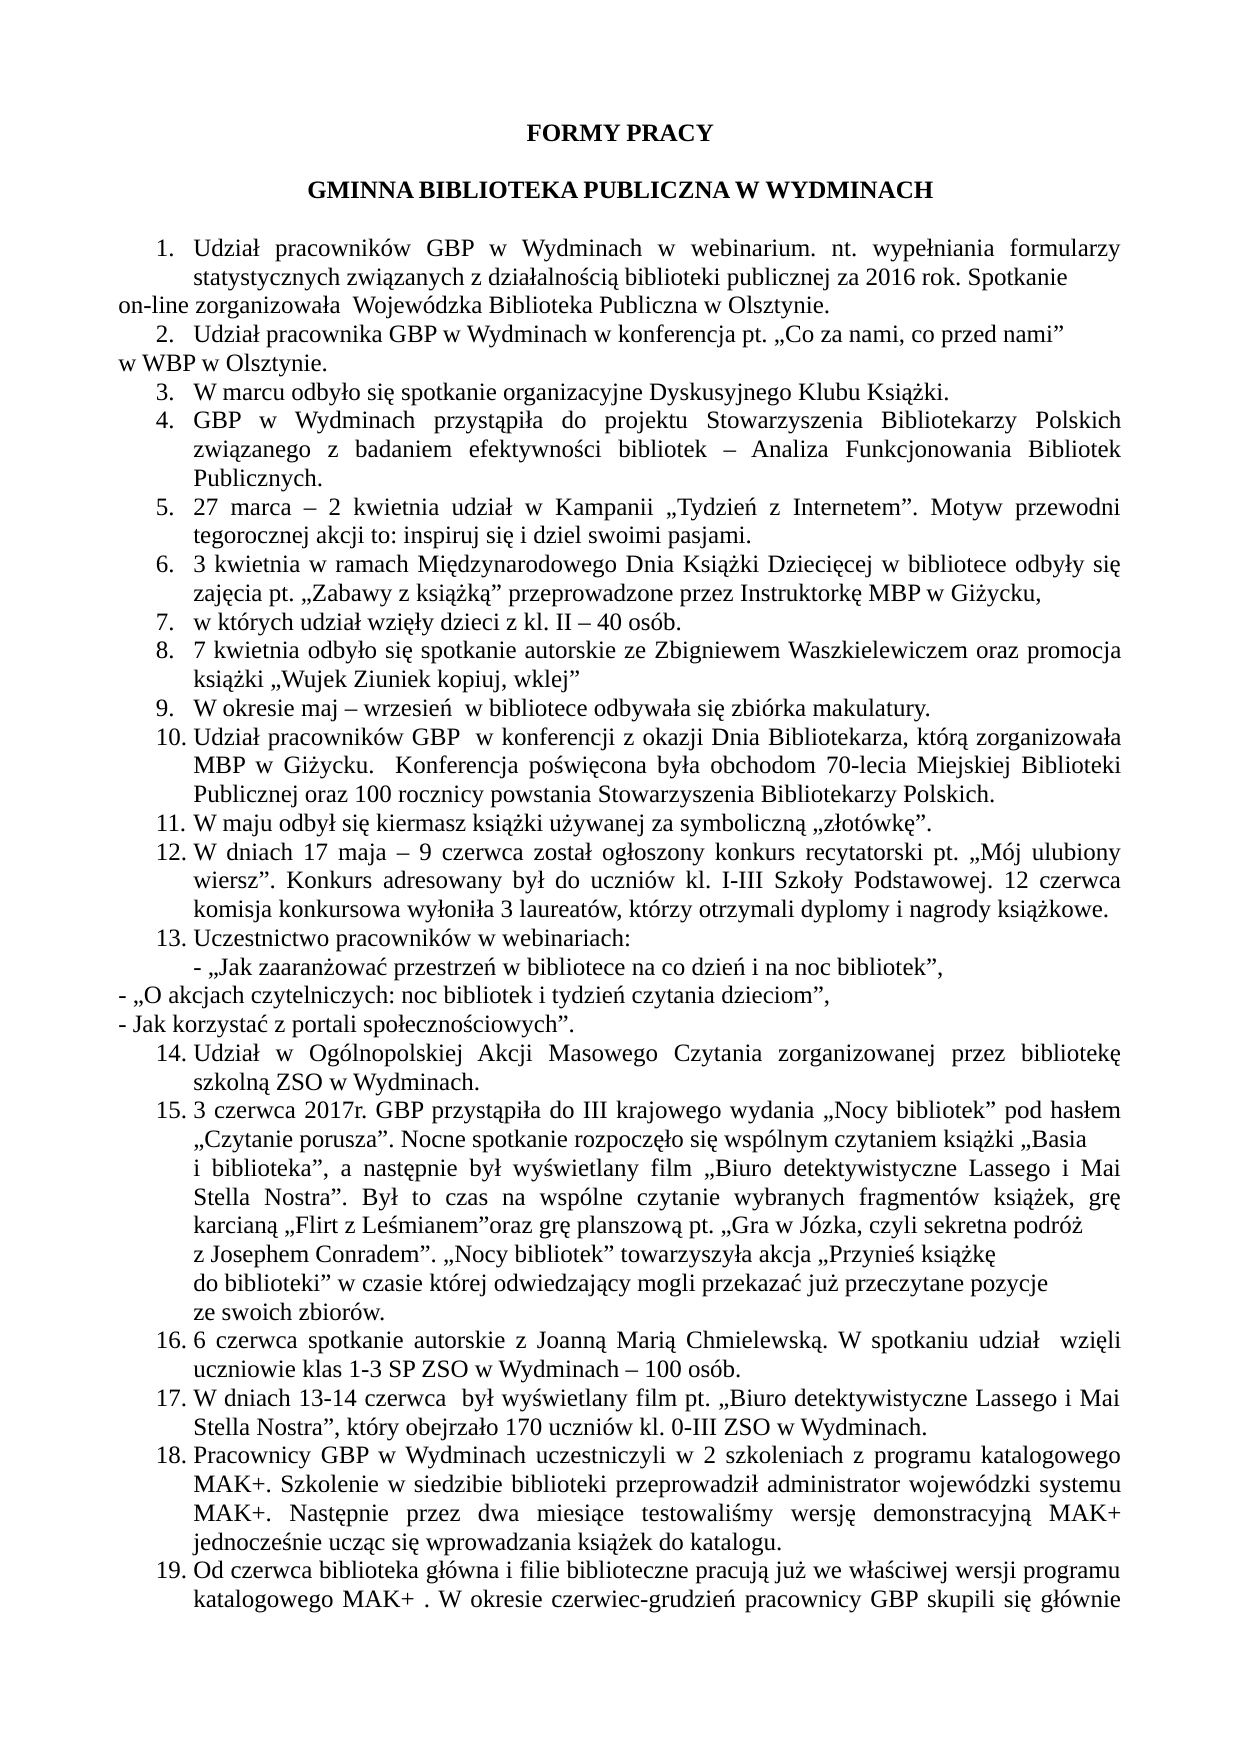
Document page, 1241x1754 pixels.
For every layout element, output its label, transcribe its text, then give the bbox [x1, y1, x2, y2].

text FORMY PRACY [118, 118, 1122, 147]
list do biblioteki” w czasie której odwiedzający mogli przekazać już przeczytane pozycje [193, 1268, 1122, 1297]
list W okresie maj – wrzesień w bibliotece odbywała się zbiórka makulatury. [156, 693, 1122, 722]
list W maju odbył się kiermasz książki używanej za symboliczną „złotówkę”. [156, 808, 1122, 837]
list 27 marca – 2 kwietnia udział w Kampanii „Tydzień z Internetem”. Motyw przewodni tegorocznej akcji to: inspiruj się i dziel swoimi pasjami. [156, 492, 1122, 549]
list Udział pracowników GBP w Wydminach w webinarium. nt. wypełniania formularzy statystycznych związanych z działalnością biblioteki publicznej za 2016 rok. Spotkanie [156, 233, 1122, 291]
list 7 kwietnia odbyło się spotkanie autorskie ze Zbigniewem Waszkielewiczem oraz promocja książki „Wujek Ziuniek kopiuj, wklej” [156, 636, 1122, 693]
list W marcu odbyło się spotkanie organizacyjne Dyskusyjnego Klubu Książki. [156, 377, 1122, 406]
list 6 czerwca spotkanie autorskie z Joanną Marią Chmielewską. W spotkaniu udział wzięli uczniowie klas 1-3 SP ZSO w Wydminach – 100 osób. [156, 1326, 1122, 1383]
text - Jak korzystać z portali społecznościowych”. [118, 1009, 1122, 1038]
list w których udział wzięły dzieci z kl. II – 40 osób. [156, 607, 1122, 636]
list W dniach 17 maja – 9 czerwca został ogłoszony konkurs recytatorski pt. „Mój ulubiony wiersz”. Konkurs adresowany był do uczniów kl. I-III Szkoły Podstawowej. 12 czerwca komisja konkursowa wyłoniła 3 laureatów, którzy otrzymali dyplomy i nagrody książkowe. [156, 837, 1122, 923]
text w WBP w Olsztynie. [118, 348, 1122, 377]
list i biblioteka”, a następnie był wyświetlany film „Biuro detektywistyczne Lassego i Mai Stella Nostra”. Był to czas na wspólne czytanie wybranych fragmentów książek, grę karcianą „Flirt z Leśmianem”oraz grę planszową pt. „Gra w Józka, czyli sekretna podróż [193, 1153, 1122, 1239]
text on-line zorganizowała Wojewódzka Biblioteka Publiczna w Olsztynie. [118, 291, 1122, 319]
text GMINNA BIBLIOTEKA PUBLICZNA W WYDMINACH [118, 176, 1122, 204]
list Udział pracowników GBP w konferencji z okazji Dnia Bibliotekarza, którą zorganizowała MBP w Giżycku. Konferencja poświęcona była obchodom 70-lecia Miejskiej Biblioteki Publicznej oraz 100 rocznicy powstania Stowarzyszenia Bibliotekarzy Polskich. [156, 722, 1122, 808]
list Od czerwca biblioteka główna i filie biblioteczne pracują już we właściwej wersji programu katalogowego MAK+ . W okresie czerwiec-grudzień pracownicy GBP skupili się głównie [156, 1556, 1122, 1613]
list Pracownicy GBP w Wydminach uczestniczyli w 2 szkoleniach z programu katalogowego MAK+. Szkolenie w siedzibie biblioteki przeprowadził administrator wojewódzki systemu MAK+. Następnie przez dwa miesiące testowaliśmy wersję demonstracyjną MAK+ jednocześnie ucząc się wprowadzania książek do katalogu. [156, 1441, 1122, 1556]
list 3 czerwca 2017r. GBP przystąpiła do III krajowego wydania „Nocy bibliotek” pod hasłem „Czytanie porusza”. Nocne spotkanie rozpoczęło się wspólnym czytaniem książki „Basia [156, 1096, 1122, 1153]
list GBP w Wydminach przystąpiła do projektu Stowarzyszenia Bibliotekarzy Polskich związanego z badaniem efektywności bibliotek – Analiza Funkcjonowania Bibliotek Publicznych. [156, 406, 1122, 492]
list Udział w Ogólnopolskiej Akcji Masowego Czytania zorganizowanej przez bibliotekę szkolną ZSO w Wydminach. [156, 1038, 1122, 1096]
list Uczestnictwo pracowników w webinariach: - „Jak zaaranżować przestrzeń w bibliotece na co dzień i na noc bibliotek”, [156, 923, 1122, 981]
list 3 kwietnia w ramach Międzynarodowego Dnia Książki Dziecięcej w bibliotece odbyły się zajęcia pt. „Zabawy z książką” przeprowadzone przez Instruktorkę MBP w Giżycku, [156, 549, 1122, 607]
list ze swoich zbiorów. [193, 1297, 1122, 1326]
text - „O akcjach czytelniczych: noc bibliotek i tydzień czytania dzieciom”, [118, 981, 1122, 1009]
list Udział pracownika GBP w Wydminach w konferencja pt. „Co za nami, co przed nami” [156, 319, 1122, 348]
list z Josephem Conradem”. „Nocy bibliotek” towarzyszyła akcja „Przynieś książkę [193, 1239, 1122, 1268]
list W dniach 13-14 czerwca był wyświetlany film pt. „Biuro detektywistyczne Lassego i Mai Stella Nostra”, który obejrzało 170 uczniów kl. 0-III ZSO w Wydminach. [156, 1383, 1122, 1441]
